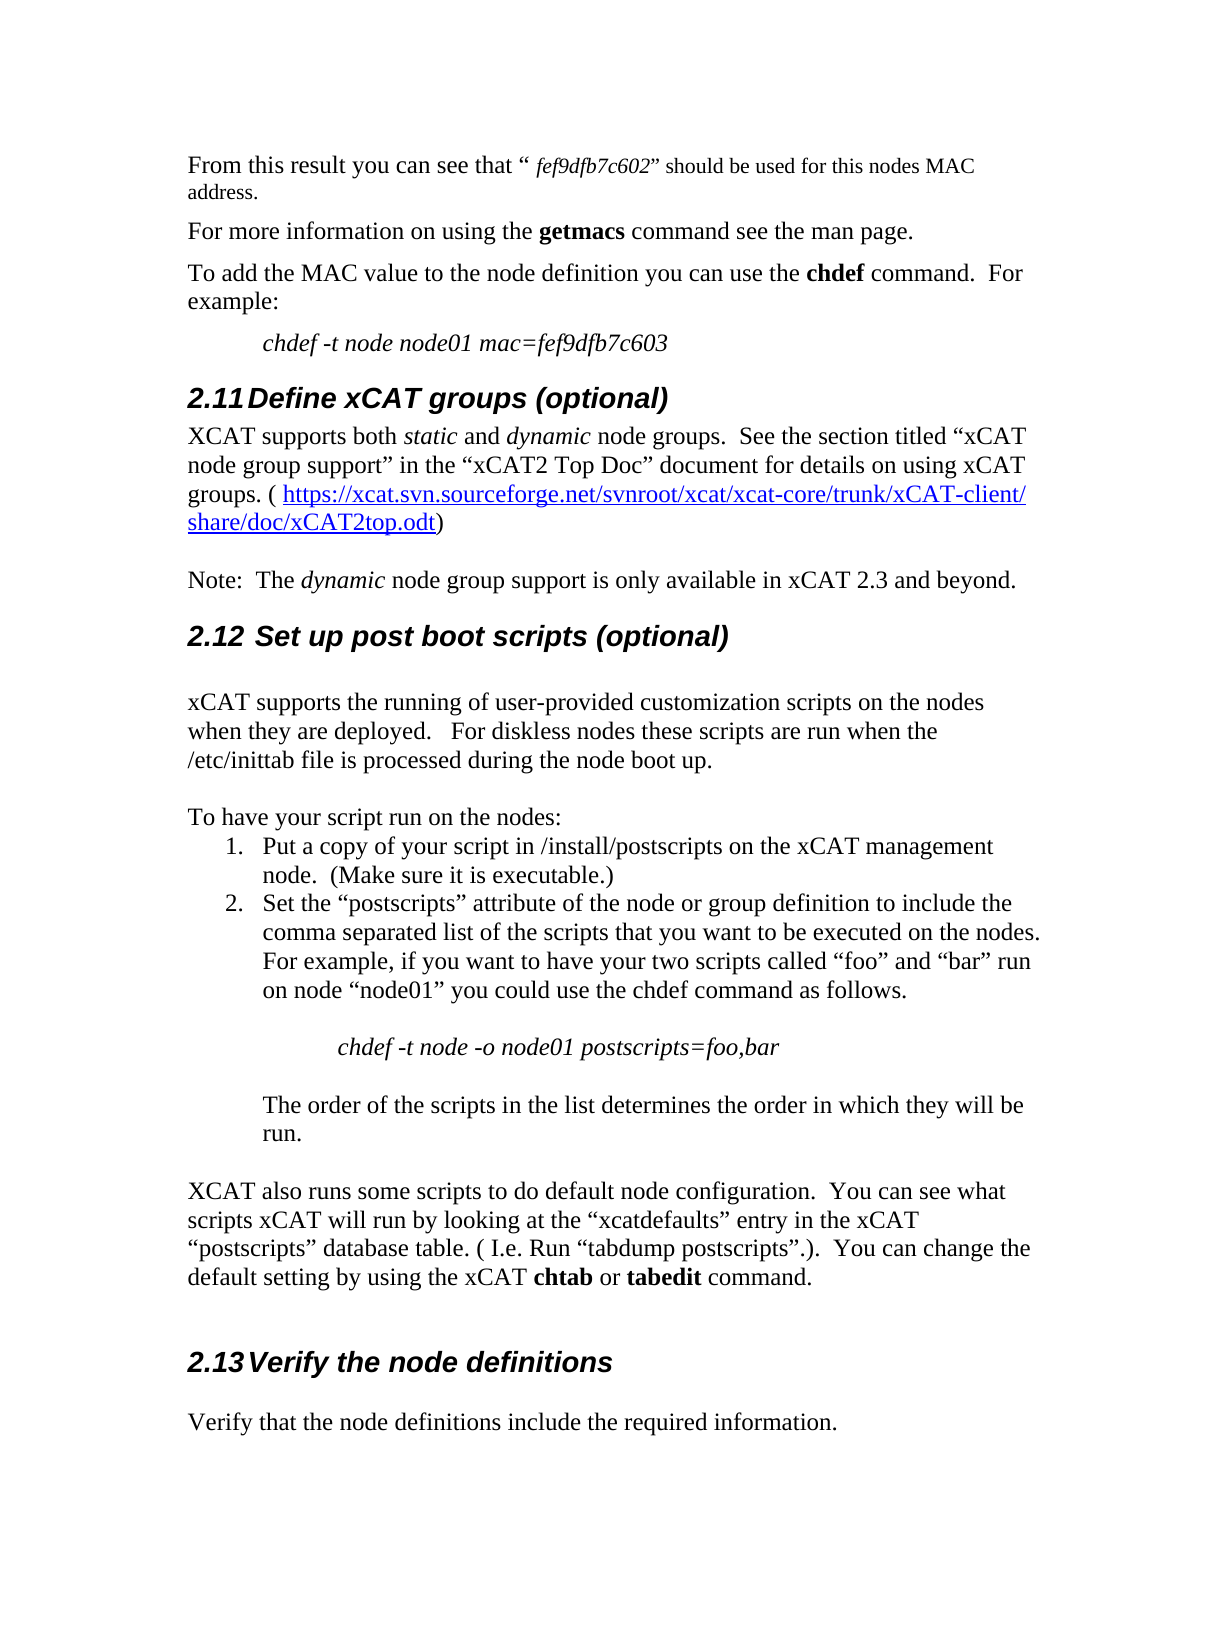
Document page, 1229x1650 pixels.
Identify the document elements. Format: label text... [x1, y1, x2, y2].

text To have your script run on the nodes: [187, 802, 1041, 831]
subtitle Set up post boot scripts (optional) [187, 619, 1041, 652]
text chdef -t node -o node01 postscripts=foo,bar [187, 1032, 1041, 1061]
text To add the MAC value to the node definition you can use the chdef command. For example: [187, 258, 1041, 315]
list Set the “postscripts” attribute of the node or group definition to include the comma separated list of the scripts that you want to be executed on the nodes. For example, if you want to have your two scripts called “foo” and “bar” run on node “node01” you could use the chdef command as follows. [225, 888, 1041, 1003]
text XCAT supports both static and dynamic node groups. See the section titled “xCAT node group support” in the “xCAT2 Top Doc” document for details on using xCAT groups. ( https://xcat.svn.sourceforge.net/svnroot/xcat/xcat-core/trunk/xCAT-client/share/doc/xCAT2top.odt) [187, 421, 1041, 536]
subtitle Verify the node definitions [187, 1345, 1041, 1378]
text XCAT also runs some scripts to do default node configuration. You can see what scripts xCAT will run by looking at the “xcatdefaults” entry in the xCAT “postscripts” database table. ( I.e. Run “tabdump postscripts”.). You can change the default setting by using the xCAT chtab or tabedit command. [187, 1176, 1041, 1291]
subtitle Define xCAT groups (optional) [187, 381, 1041, 415]
text xCAT supports the running of user-provided customization scripts on the nodes when they are deployed. For diskless nodes these scripts are run when the /etc/inittab file is processed during the node boot up. [187, 687, 1041, 773]
text For more information on using the getmacs command see the man page. [187, 216, 1041, 245]
text From this result you can see that “ fef9dfb7c602” should be used for this nodes MAC address. [187, 150, 1041, 204]
text Note: The dynamic node group support is only available in xCAT 2.3 and beyond. [37, 565, 1041, 594]
text The order of the scripts in the list determines the order in which they will be run. [262, 1090, 1041, 1147]
list Put a copy of your script in /install/postscripts on the xCAT management node. (Make sure it is executable.) [225, 831, 1041, 888]
text chdef -t node node01 mac=fef9dfb7c603 [187, 328, 1041, 356]
text Verify that the node definitions include the required information. [187, 1407, 1041, 1436]
